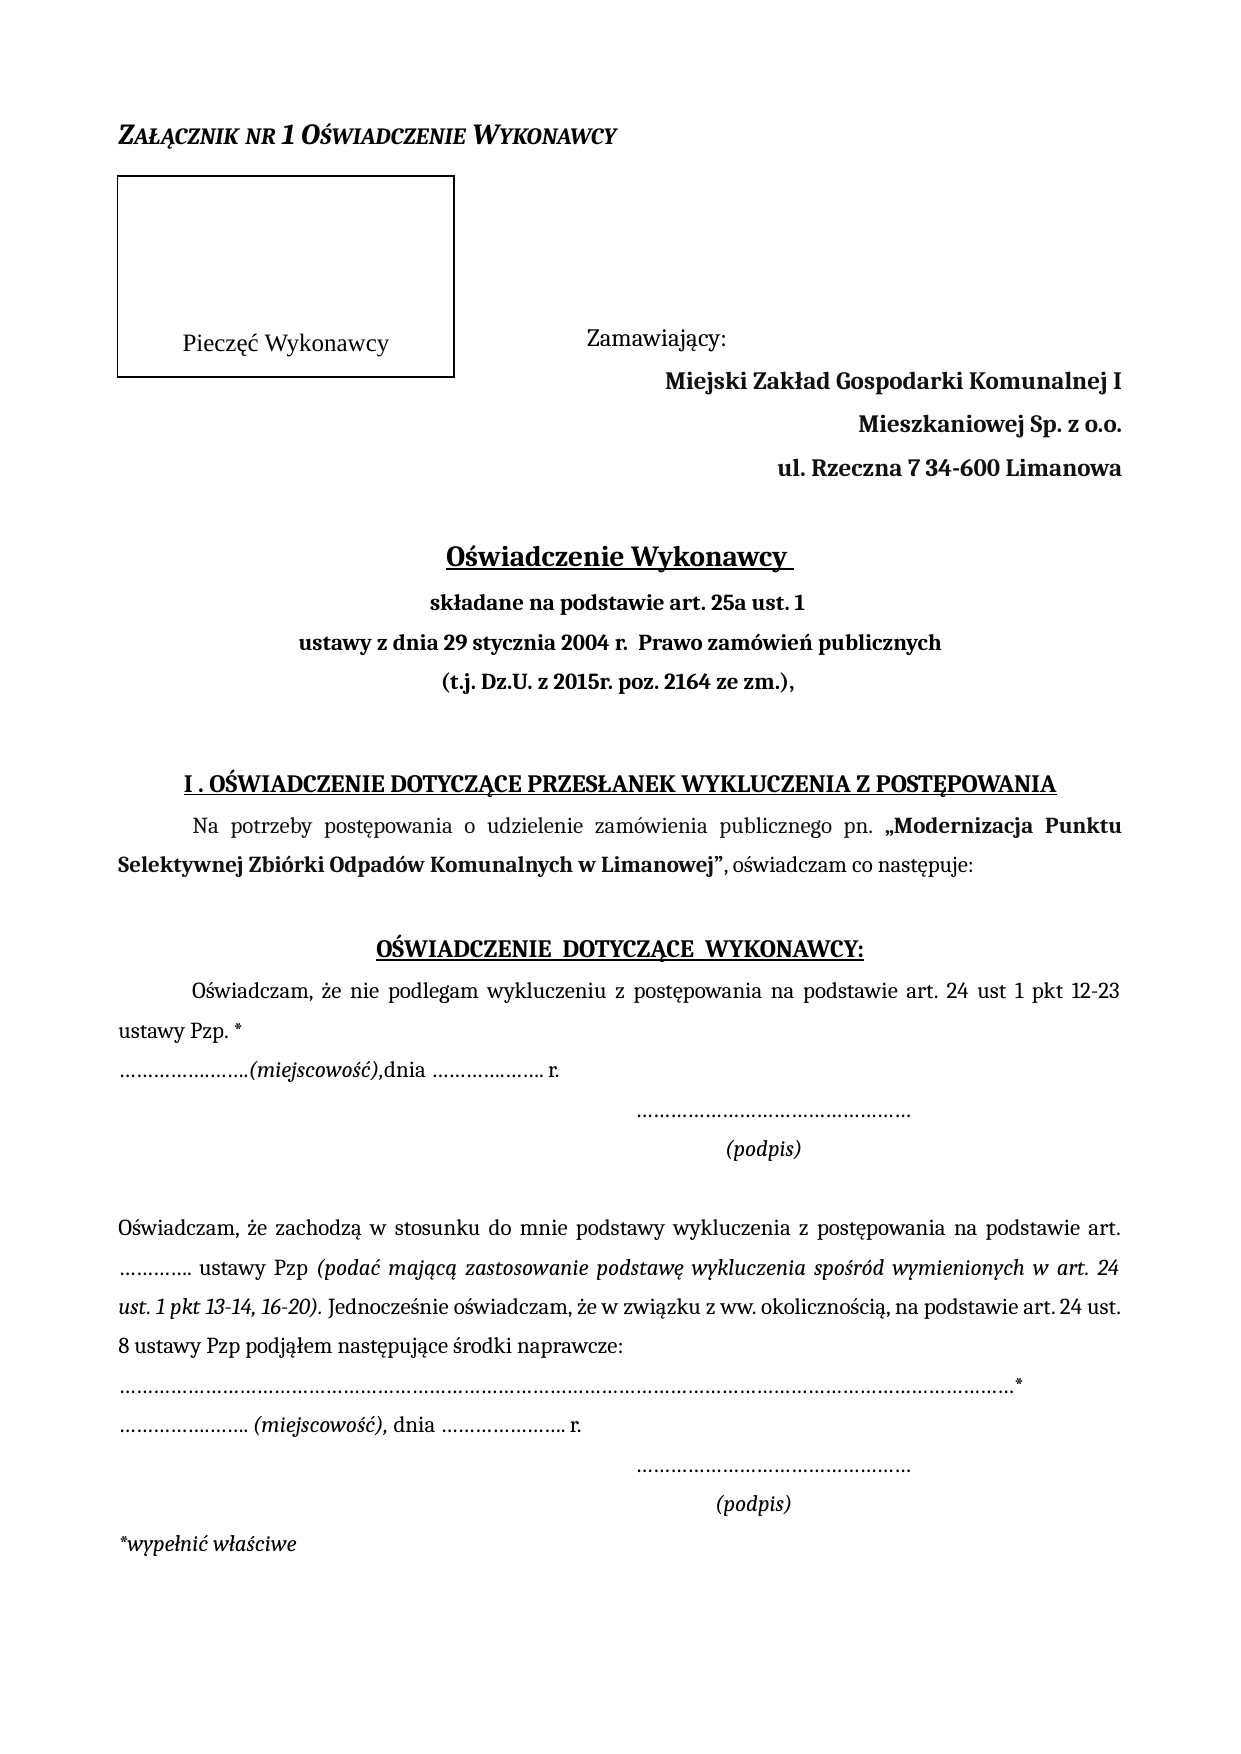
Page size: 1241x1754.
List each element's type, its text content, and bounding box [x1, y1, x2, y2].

text ………………………………………… [118, 1452, 1122, 1478]
text …………….……. (miejscowość), dnia …………………. r. [118, 1412, 1122, 1438]
text Zamawiający: [455, 324, 1122, 353]
text ustawy z dnia 29 stycznia 2004 r. Prawo zamówień publicznych (t.j. Dz.U. z 2015r. poz. 2164 ze zm.), [118, 629, 1122, 695]
text Pieczęć Wykonawcy [118, 328, 438, 357]
text Miejski Zakład Gospodarki Komunalnej I Mieszkaniowej Sp. z o.o. [624, 367, 1122, 439]
text ………………………………………… [118, 1096, 1122, 1123]
subtitle Załącznik nr 1 Oświadczenie Wykonawcy [118, 118, 1122, 152]
text OŚWIADCZENIE DOTYCZĄCE WYKONAWCY: [118, 935, 1122, 963]
text (podpis) [561, 1136, 1122, 1162]
text …………………………………………………………………………………………………………………………………………* [118, 1373, 1122, 1399]
text *wypełnić właściwe [118, 1531, 1122, 1557]
text I . OŚWIADCZENIE DOTYCZĄCE PRZESŁANEK WYKLUCZENIA Z POSTĘPOWANIA [118, 769, 1122, 798]
text Na potrzeby postępowania o udzielenie zamówienia publicznego pn. „Modernizacja Punktu Selektywnej Zbiórki Odpadów Komunalnych w Limanowej”, oświadczam co następuje: [118, 813, 1122, 878]
text [99, 324, 117, 353]
list Oświadczam, że nie podlegam wykluczeniu z postępowania na podstawie art. 24 ust 1 pkt 12-23 ustawy Pzp. * [118, 978, 1122, 1044]
text (podpis) [561, 1491, 1122, 1517]
text ul. Rzeczna 7 34-600 Limanowa [624, 453, 1122, 482]
text Oświadczenie Wykonawcy [118, 540, 1122, 573]
text Oświadczam, że zachodzą w stosunku do mnie podstawy wykluczenia z postępowania na podstawie art. …………. ustawy Pzp (podać mającą zastosowanie podstawę wykluczenia spośród wymienionych w art. 24 ust. 1 pkt 13-14, 16-20). Jednocześnie oświadczam, że w związku z ww. okolicznością, na podstawie art. 24 ust. 8 ustawy Pzp podjąłem następujące środki naprawcze: [118, 1175, 1122, 1359]
text składane na podstawie art. 25a ust. 1 [118, 590, 1122, 616]
text …………….…….(miejscowość),dnia ………….……. r. [118, 1057, 1122, 1083]
